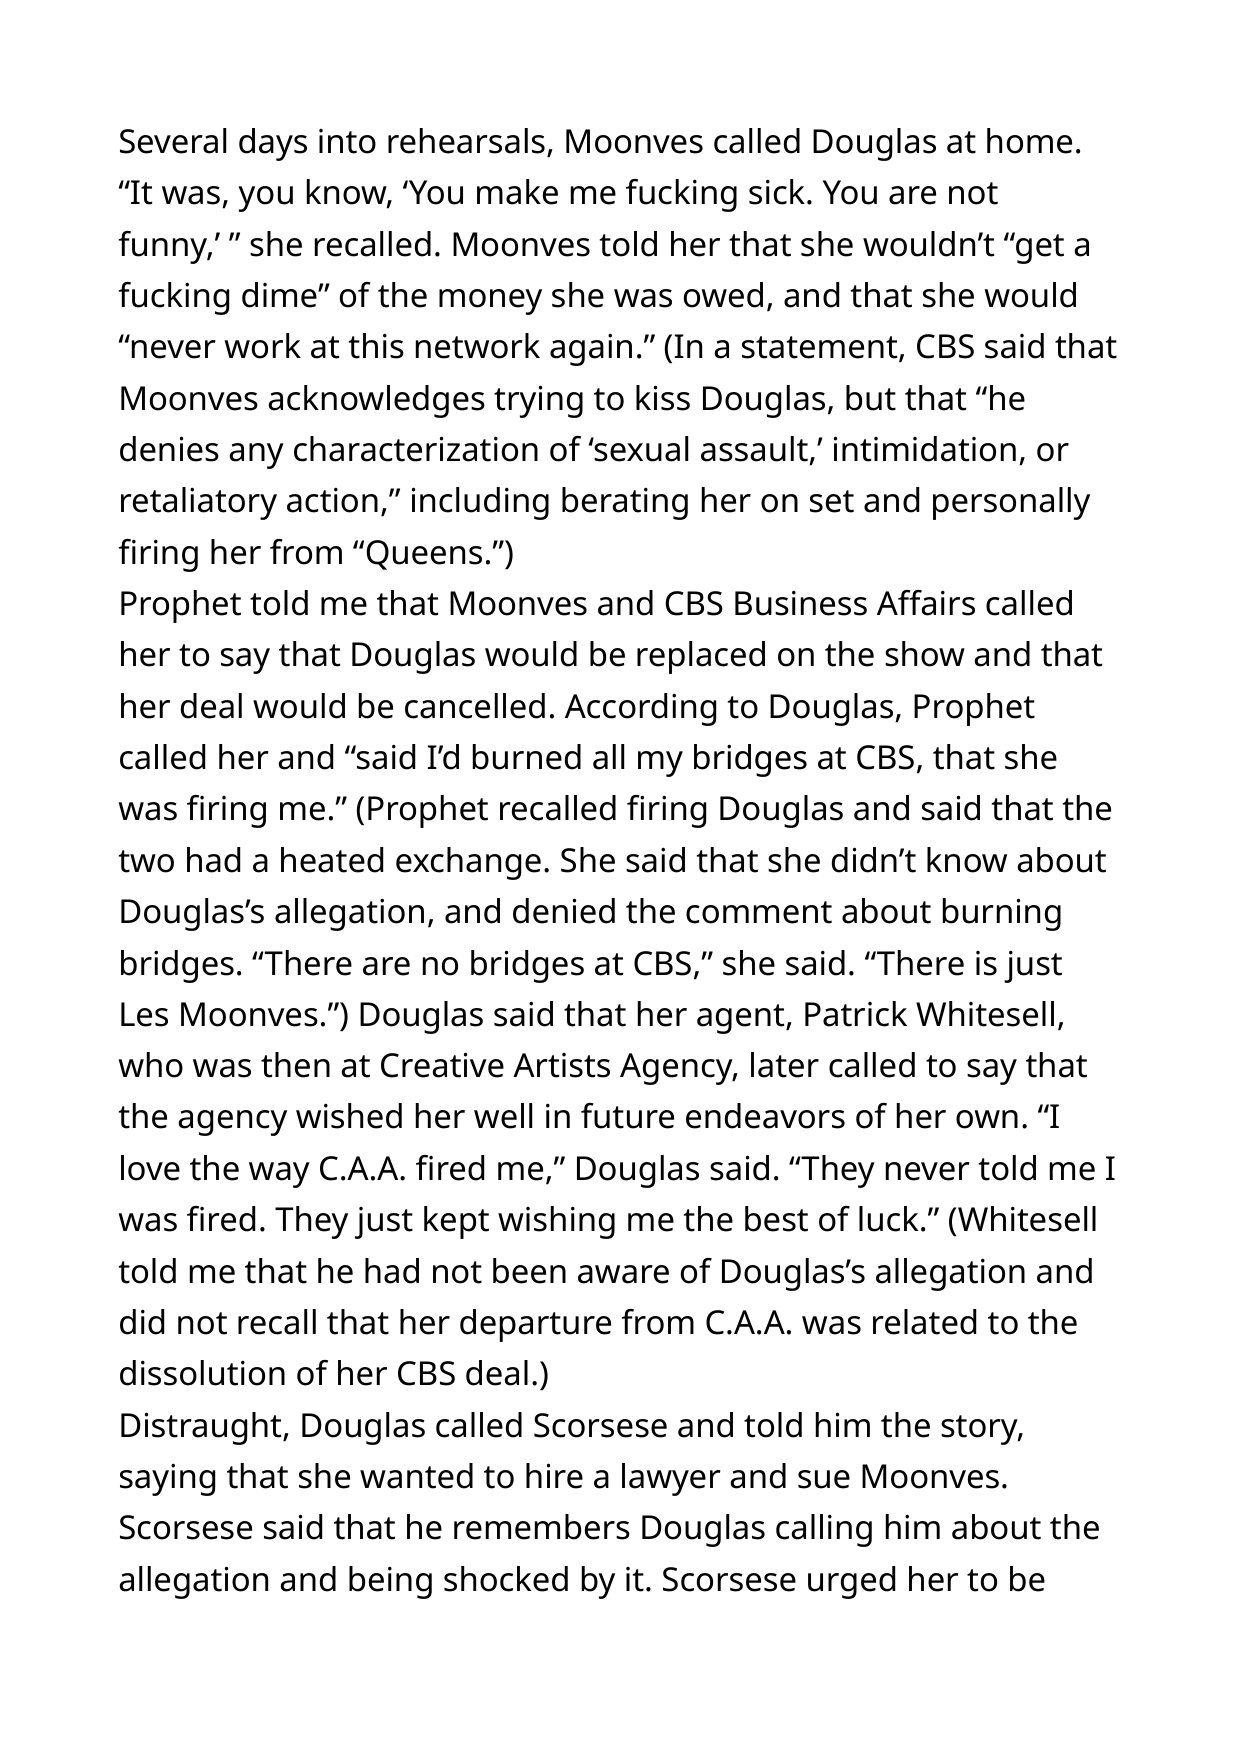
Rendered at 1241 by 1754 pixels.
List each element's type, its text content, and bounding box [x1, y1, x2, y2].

text Distraught, Douglas called Scorsese and told him the story, saying that she wanted to hire a lawyer and sue Moonves. Scorsese said that he remembers Douglas calling him about the allegation and being shocked by it. Scorsese urged her to be [118, 1402, 1122, 1601]
text Prophet told me that Moonves and CBS Business Affairs called her to say that Douglas would be replaced on the show and that her deal would be cancelled. According to Douglas, Prophet called her and “said I’d burned all my bridges at CBS, that she was firing me.” (Prophet recalled firing Douglas and said that the two had a heated exchange. She said that she didn’t know about Douglas’s allegation, and denied the comment about burning bridges. “There are no bridges at CBS,” she said. “There is just Les Moonves.”) Douglas said that her agent, Patrick Whitesell, who was then at Creative Artists Agency, later called to say that the agency wished her well in future endeavors of her own. “I love the way C.A.A. fired me,” Douglas said. “They never told me I was fired. They just kept wishing me the best of luck.” (Whitesell told me that he had not been aware of Douglas’s allegation and did not recall that her departure from C.A.A. was related to the dissolution of her CBS deal.) [118, 580, 1122, 1395]
text Several days into rehearsals, Moonves called Douglas at home. “It was, you know, ‘You make me fucking sick. You are not funny,’ ” she recalled. Moonves told her that she wouldn’t “get a fucking dime” of the money she was owed, and that she would “never work at this network again.” (In a statement, CBS said that Moonves acknowledges trying to kiss Douglas, but that “he denies any characterization of ‘sexual assault,’ intimidation, or retaliatory action,” including berating her on set and personally firing her from “Queens.”) [118, 118, 1122, 574]
